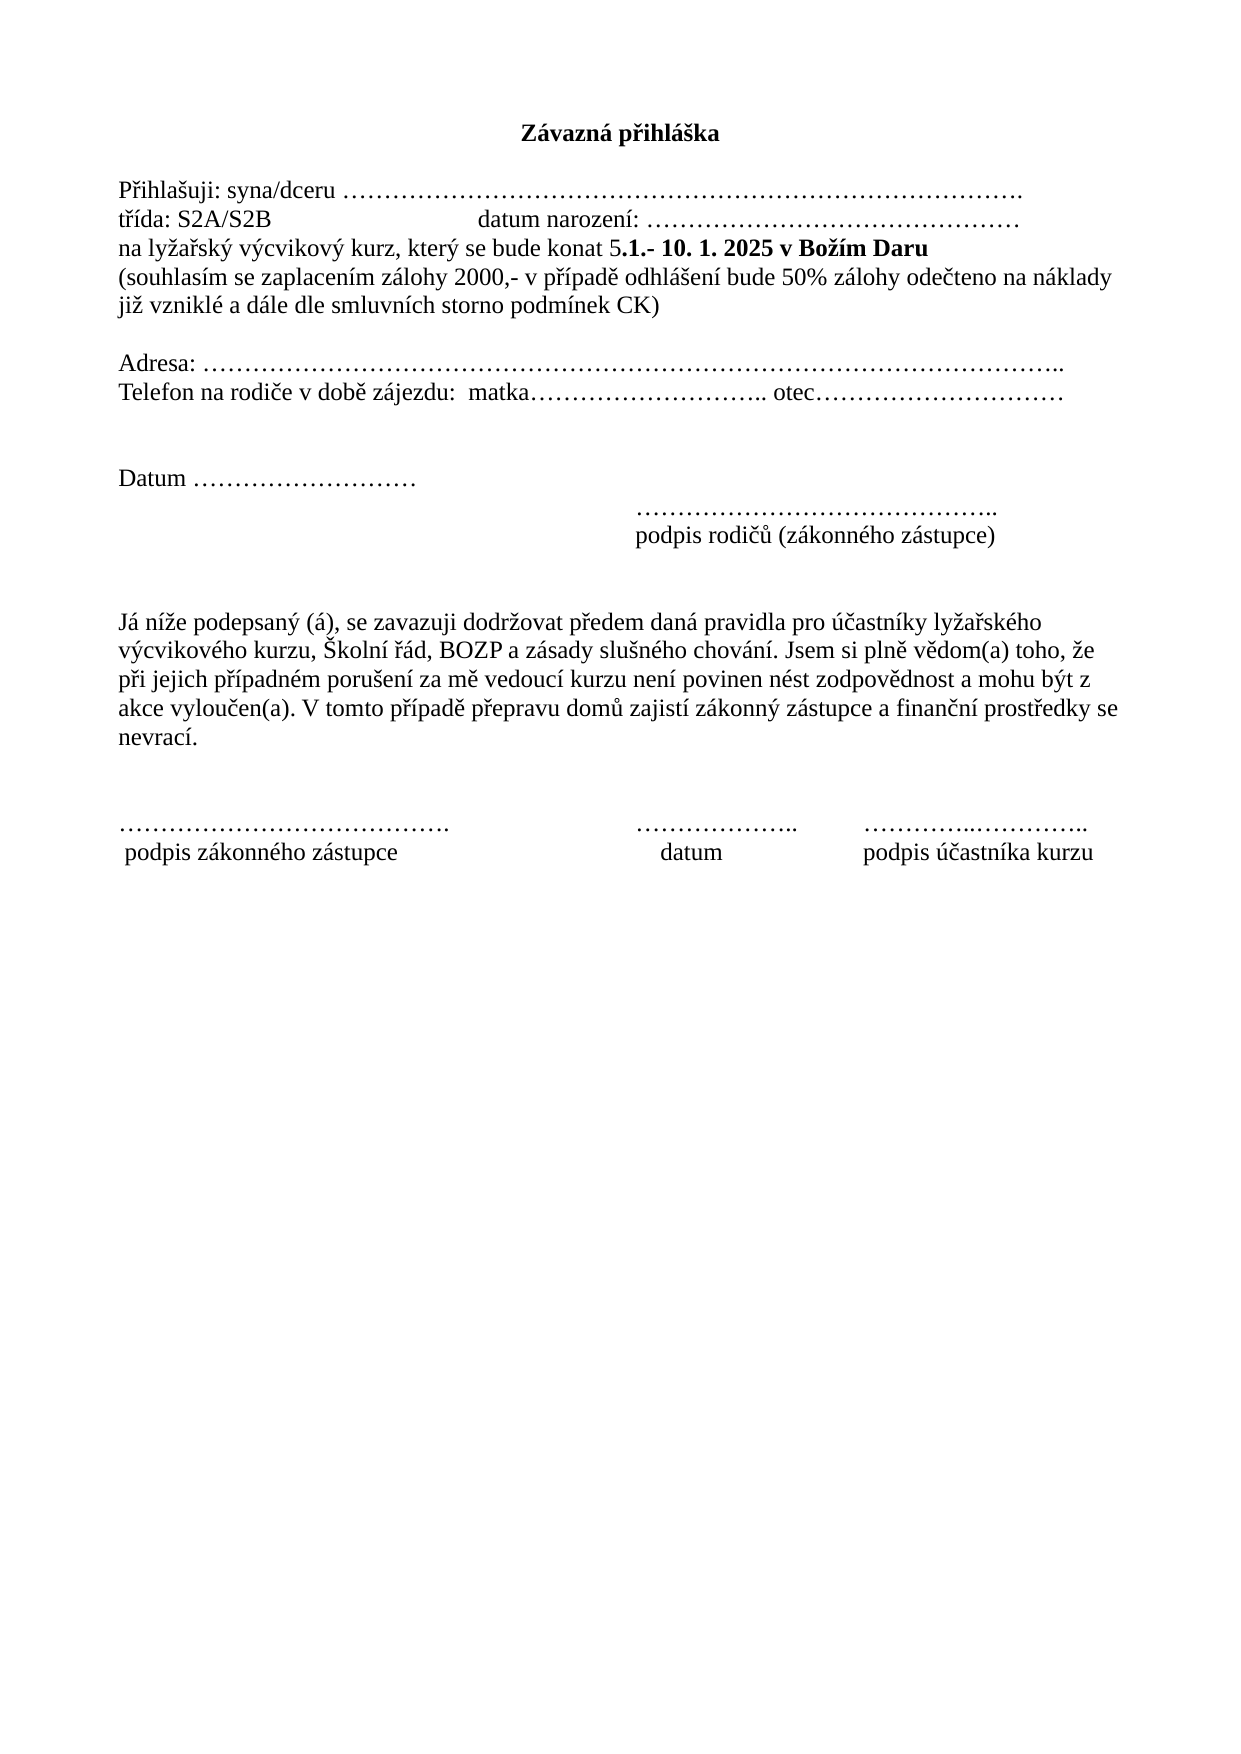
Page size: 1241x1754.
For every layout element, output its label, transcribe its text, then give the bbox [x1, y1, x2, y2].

text …………………………………….. [118, 492, 1122, 521]
text Adresa: ………………………………………………………………………………………….. [118, 348, 1122, 377]
text Telefon na rodiče v době zájezdu: matka……………………….. otec………………………… [118, 377, 1122, 406]
text Závazná přihláška [118, 118, 1122, 147]
text (souhlasím se zaplacením zálohy 2000,- v případě odhlášení bude 50% zálohy odečteno na náklady již vzniklé a dále dle smluvních storno podmínek CK) [118, 262, 1122, 319]
text třída: S2A/S2B datum narození: ……………………………………… [118, 204, 1122, 233]
text Datum ……………………… [118, 463, 1122, 492]
text Já níže podepsaný (á), se zavazuji dodržovat předem daná pravidla pro účastníky lyžařského výcvikového kurzu, Školní řád, BOZP a zásady slušného chování. Jsem si plně vědom(a) toho, že při jejich případném porušení za mě vedoucí kurzu není povinen nést zodpovědnost a mohu být z akce vyloučen(a). V tomto případě přepravu domů zajistí zákonný zástupce a finanční prostředky se nevrací. [118, 607, 1122, 751]
text Přihlašuji: syna/dceru ………………………………………………………………………. [118, 176, 1122, 204]
text …………………………………. ……………….. …………..………….. [118, 808, 1122, 837]
text podpis rodičů (zákonného zástupce) [118, 521, 1122, 549]
text na lyžařský výcvikový kurz, který se bude konat 5.1.- 10. 1. 2025 v Božím Daru [118, 233, 1122, 262]
text podpis zákonného zástupce datum podpis účastníka kurzu [118, 837, 1122, 866]
